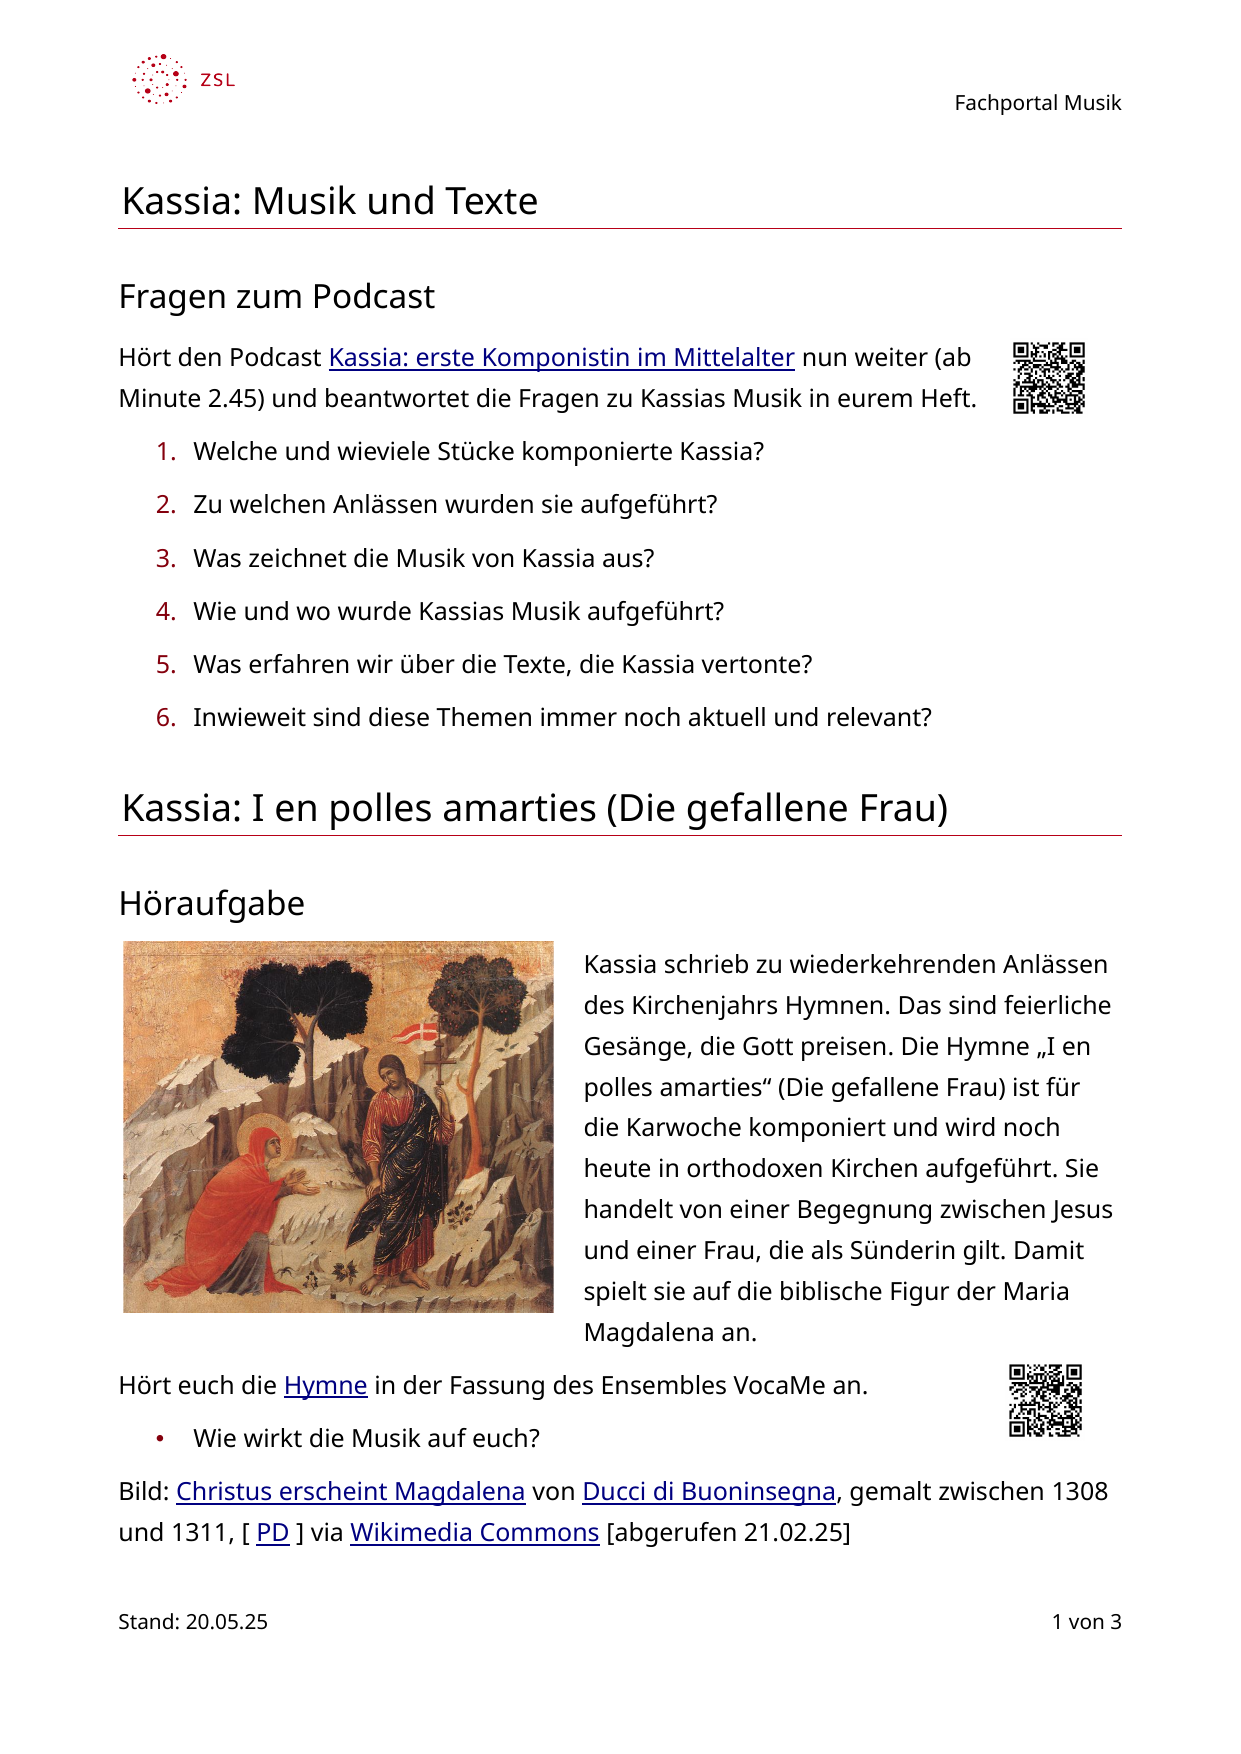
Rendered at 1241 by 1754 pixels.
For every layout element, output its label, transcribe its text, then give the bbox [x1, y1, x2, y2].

subtitle Kassia: I en polles amarties (Die gefallene Frau) [118, 778, 1122, 835]
text [1086, 1367, 1122, 1402]
subtitle Höraufgabe [118, 880, 1122, 925]
subtitle Kassia: Musik und Texte [118, 171, 1122, 228]
list Was erfahren wir über die Texte, die Kassia vertonte? [156, 647, 1122, 681]
picture [1005, 1360, 1086, 1441]
list Was zeichnet die Musik von Kassia aus? [156, 540, 1122, 574]
subtitle Fragen zum Podcast [118, 273, 1122, 318]
picture [1009, 338, 1089, 418]
list Inwieweit sind diese Themen immer noch aktuell und relevant? [156, 700, 1122, 734]
text Hört den Podcast Kassia: erste Komponistin im Mittelalter nun weiter (ab Minute 2.45) und beantwortet die Fragen zu Kassias Musik in eurem Heft. [118, 340, 1009, 415]
list Welche und wieviele Stücke komponierte Kassia? [156, 434, 1122, 468]
list Zu welchen Anlässen wurden sie aufgeführt? [156, 487, 1122, 521]
list Wie wirkt die Musik auf euch? [156, 1421, 1122, 1455]
picture [123, 941, 554, 1313]
text Bild: Christus erscheint Magdalena von Ducci di Buoninsegna, gemalt zwischen 1308 und 1311, [ PD ] via Wikimedia Commons [abgerufen 21.02.25] [118, 1474, 1122, 1549]
picture [118, 42, 248, 117]
text Hört euch die Hymne in der Fassung des Ensembles VocaMe an. [118, 1367, 1005, 1402]
list Wie und wo wurde Kassias Musik aufgeführt? [156, 594, 1122, 628]
text Kassia schrieb zu wiederkehrenden Anlässen des Kirchenjahrs Hymnen. Das sind feierliche Gesänge, die Gott preisen. Die Hymne „I en polles amarties“ (Die gefallene Frau) ist für die Karwoche komponiert und wird noch heute in orthodoxen Kirchen aufgeführt. Sie handelt von einer Begegnung zwischen Jesus und einer Frau, die als Sünderin gilt. Damit spielt sie auf die biblische Figur der Maria Magdalena an. [118, 941, 1122, 1348]
